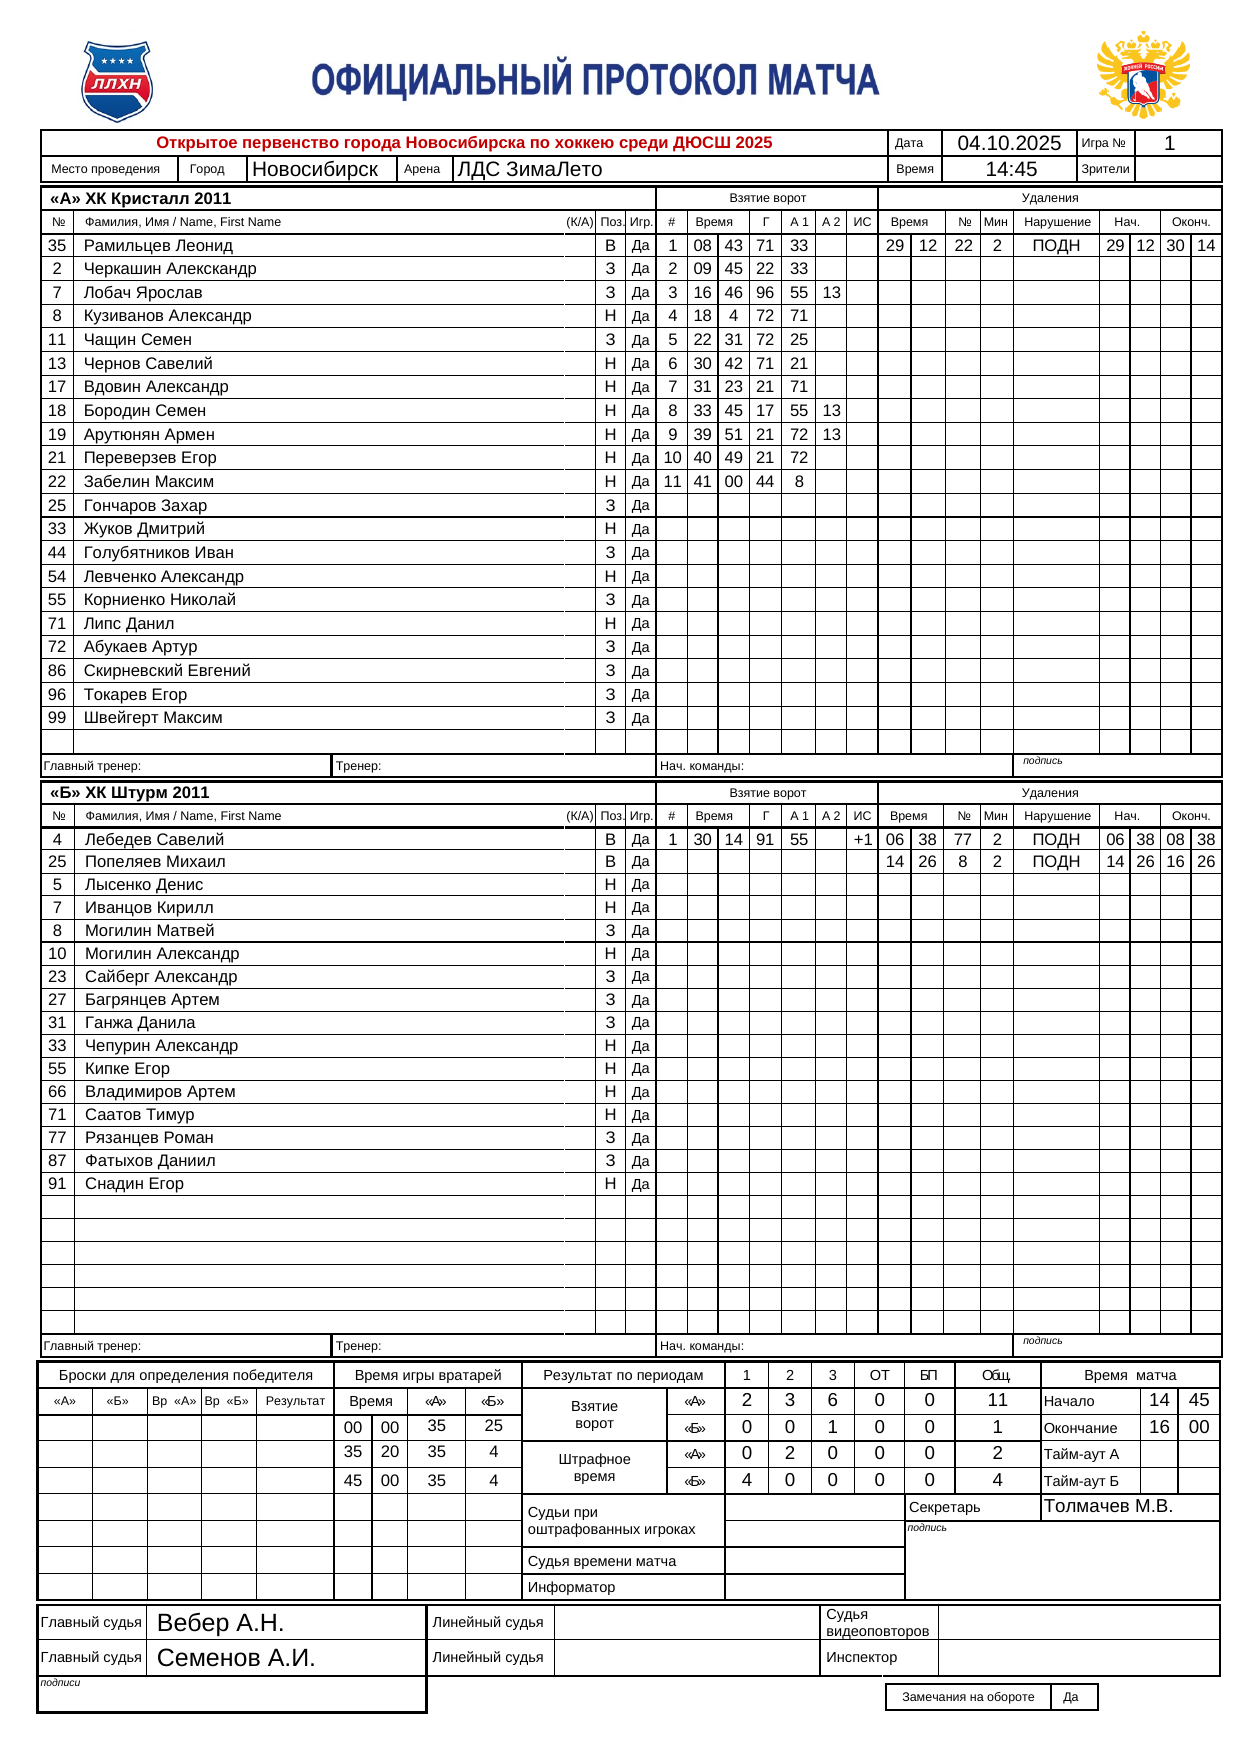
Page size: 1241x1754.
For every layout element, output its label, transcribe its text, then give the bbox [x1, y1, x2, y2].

table_cell [782, 943, 815, 964]
table_cell [981, 1242, 1013, 1264]
table_cell [373, 1494, 407, 1520]
table_cell [750, 659, 781, 682]
table_cell Да [626, 1150, 655, 1172]
table_cell 14 [719, 829, 749, 849]
table_cell 44 [750, 470, 781, 493]
table_cell [782, 1265, 815, 1287]
table_header Броски для определения победителя [39, 1363, 333, 1387]
table_cell «Б » [466, 1389, 521, 1413]
table_cell 0 [905, 1415, 954, 1440]
table_cell [1100, 352, 1129, 374]
table_cell [688, 1173, 717, 1195]
table_cell [1014, 423, 1099, 445]
table_cell Черкашин Алекскандр [74, 257, 564, 280]
table_cell [1161, 896, 1190, 918]
table_cell [1192, 1265, 1221, 1287]
table_cell [1161, 1104, 1190, 1126]
table_cell З [596, 494, 625, 516]
table_cell [1161, 1265, 1190, 1287]
table_cell [719, 1311, 749, 1333]
table_cell [719, 636, 749, 658]
table_cell [1100, 612, 1129, 634]
table_cell [565, 1081, 595, 1103]
table_cell [912, 423, 945, 445]
table_cell [1131, 1288, 1160, 1310]
table_cell [1192, 328, 1221, 351]
table_cell [912, 1311, 943, 1333]
table_cell [847, 235, 877, 256]
table_cell [847, 636, 877, 658]
table_cell [373, 1547, 407, 1573]
table_cell [816, 376, 846, 398]
table_cell Оконч. [1161, 805, 1221, 826]
table_cell [657, 1242, 687, 1264]
table_cell [657, 966, 687, 987]
table_cell 2 [956, 1442, 1040, 1467]
table_cell 38 [1131, 829, 1160, 849]
table_cell 72 [750, 328, 781, 351]
table_cell [688, 1127, 717, 1149]
table_cell [1100, 1081, 1129, 1103]
table_cell [847, 281, 877, 303]
table_cell [1131, 541, 1160, 564]
table_cell # [657, 211, 687, 233]
table_cell [946, 683, 980, 706]
table_cell Да [626, 1104, 655, 1126]
table_cell [981, 920, 1013, 941]
table_cell [657, 1127, 687, 1149]
table_cell Инспектор [821, 1640, 938, 1675]
table_cell 06 [1100, 829, 1129, 849]
picture [5, 28, 1197, 129]
table_cell [1131, 1150, 1160, 1172]
table_cell [750, 1104, 781, 1126]
table_cell [847, 257, 877, 280]
table_cell [879, 446, 910, 469]
table_cell [750, 730, 781, 753]
table_cell [946, 446, 980, 469]
table_cell 45 [719, 257, 749, 280]
table_cell Да [626, 588, 655, 611]
table_cell 0 [905, 1442, 954, 1467]
table_cell [1131, 874, 1160, 895]
table_cell [1014, 446, 1099, 469]
table_cell Н [596, 470, 625, 493]
table_cell [782, 896, 815, 918]
table_cell [981, 1265, 1013, 1287]
table_cell [1136, 157, 1221, 181]
table_cell Н [596, 423, 625, 445]
table_cell [1161, 446, 1190, 469]
table_cell З [596, 541, 625, 564]
table_cell [1192, 966, 1221, 987]
table_cell [879, 707, 910, 729]
table_cell [981, 1288, 1013, 1310]
table_cell Да [626, 896, 655, 918]
table_cell 00 [335, 1416, 371, 1440]
table_cell [75, 1219, 564, 1241]
table_cell [565, 352, 595, 374]
table_cell [1014, 328, 1099, 351]
table_cell [912, 257, 945, 280]
table_cell [719, 730, 749, 753]
table_cell Да [626, 352, 655, 374]
table_cell 25 [42, 494, 73, 516]
table_cell [688, 896, 717, 918]
table_cell [981, 328, 1013, 351]
table_cell [847, 659, 877, 682]
table_cell Да [626, 494, 655, 516]
table_cell [1014, 874, 1099, 895]
table_cell [912, 966, 943, 987]
table_cell ПОДН [1014, 850, 1099, 872]
table_cell 13 [816, 281, 846, 303]
table_cell [657, 612, 687, 634]
table_cell [981, 1219, 1013, 1241]
table_cell [1192, 1288, 1221, 1310]
table_header Время матча [1042, 1363, 1219, 1387]
table_cell [39, 1547, 92, 1573]
table_cell [816, 943, 846, 964]
table_cell 38 [1192, 829, 1221, 849]
table_cell [1131, 612, 1160, 634]
table_cell [1131, 305, 1160, 327]
table_cell [688, 1219, 717, 1241]
table_cell [1014, 1081, 1099, 1103]
table_header БП [905, 1363, 954, 1387]
table_cell [912, 281, 945, 303]
table_cell Чащин Семен [74, 328, 564, 351]
table_cell Да [626, 1173, 655, 1195]
table_cell [1131, 588, 1160, 611]
table_cell 4 [956, 1468, 1040, 1493]
table_cell [782, 1058, 815, 1079]
table_cell [1100, 1035, 1129, 1057]
table_cell Игр. [626, 211, 655, 233]
table_cell [688, 541, 717, 564]
table_cell [1100, 423, 1129, 445]
table_cell [847, 1127, 877, 1149]
table_cell [816, 1035, 846, 1057]
table_cell [719, 541, 749, 564]
table_cell [1161, 305, 1190, 327]
table_cell З [596, 966, 625, 987]
table_cell 23 [719, 376, 749, 398]
table_cell [912, 494, 945, 516]
table_cell [719, 989, 749, 1011]
table_cell Да [626, 257, 655, 280]
table_cell [466, 1574, 521, 1599]
table_cell 99 [42, 707, 73, 729]
table_cell 21 [750, 376, 781, 398]
table_cell Результат [257, 1389, 333, 1413]
table_cell [688, 707, 717, 729]
table_cell [944, 1173, 980, 1195]
table_cell [847, 328, 877, 351]
table_cell [1131, 376, 1160, 398]
table_cell [847, 730, 877, 753]
table_cell [782, 920, 815, 941]
table_cell [1100, 966, 1129, 987]
table_cell 25 [42, 850, 74, 872]
table_cell [847, 1219, 877, 1241]
table_cell [1192, 659, 1221, 682]
table_cell Чернов Савелий [74, 352, 564, 374]
table_cell [1161, 328, 1190, 351]
table_cell [981, 1311, 1013, 1333]
table_cell [466, 1521, 521, 1546]
table_cell [816, 896, 846, 918]
table_cell Оконч. [1161, 211, 1221, 233]
table_cell 71 [42, 612, 73, 634]
table_cell [42, 1196, 74, 1218]
table_cell Н [596, 565, 625, 587]
table_cell Арутюнян Армен [74, 423, 564, 445]
table_cell 14 [1141, 1389, 1177, 1413]
table_cell [782, 494, 815, 516]
table_cell [750, 612, 781, 634]
table_cell Взятие ворот [523, 1389, 666, 1440]
table_cell [816, 920, 846, 941]
table_cell [688, 989, 717, 1011]
table_cell [565, 281, 595, 303]
table_cell [688, 1081, 717, 1103]
table_cell Вебер А.Н. [147, 1606, 425, 1639]
table_cell [148, 1547, 201, 1573]
table_cell [782, 1012, 815, 1033]
table_cell [1131, 257, 1160, 280]
table_cell [1192, 470, 1221, 493]
table_cell [657, 518, 687, 540]
table_cell [816, 541, 846, 564]
table_cell [750, 1081, 781, 1103]
table_cell [596, 1311, 625, 1333]
table_cell [1192, 612, 1221, 634]
table_header Время игры вратарей [335, 1363, 521, 1387]
table_cell [912, 376, 945, 398]
table_cell [719, 1196, 749, 1218]
table_cell Вр «Б» [202, 1389, 256, 1413]
table_cell [782, 730, 815, 753]
table_cell Н [596, 376, 625, 398]
table_cell [719, 1012, 749, 1033]
table_cell Н [596, 1173, 625, 1195]
table_cell Судья видеоповторов [821, 1606, 938, 1639]
table_cell [75, 1242, 564, 1264]
table_header Игра № [1078, 131, 1134, 155]
table_cell [596, 1196, 625, 1218]
table_cell Бородин Семен [74, 399, 564, 422]
table_cell [1192, 376, 1221, 398]
table_cell [1192, 1081, 1221, 1103]
table_header Удаления [879, 783, 1221, 803]
table_cell Да [626, 1035, 655, 1057]
table_cell [847, 541, 877, 564]
table_cell [847, 1173, 877, 1195]
table_cell [847, 1265, 877, 1287]
table_cell 7 [42, 896, 74, 918]
table_cell [1100, 470, 1129, 493]
table_cell [719, 518, 749, 540]
table_cell [1131, 281, 1160, 303]
table_cell Тренер: [333, 755, 655, 776]
table_cell [944, 1219, 980, 1241]
table_cell [847, 874, 877, 895]
table_cell [750, 494, 781, 516]
table_cell [719, 1288, 749, 1310]
table_cell [75, 1311, 564, 1333]
table_cell Да [626, 235, 655, 256]
table_cell [879, 565, 910, 587]
table_cell [981, 612, 1013, 634]
table_cell Г [750, 211, 781, 233]
table_cell [1100, 1104, 1129, 1126]
table_cell [565, 565, 595, 587]
table_cell [1192, 494, 1221, 516]
table_cell 55 [42, 1058, 74, 1079]
table_cell [1141, 1468, 1177, 1493]
table_cell [816, 829, 846, 849]
table_cell [565, 1150, 595, 1172]
table_cell [1014, 518, 1099, 540]
table_cell [719, 707, 749, 729]
table_cell [912, 1058, 943, 1079]
table_cell [688, 943, 717, 964]
table_cell [750, 989, 781, 1011]
table_cell [565, 305, 595, 327]
table_cell [626, 1219, 655, 1241]
table_cell [565, 1219, 595, 1241]
table_cell [1161, 612, 1190, 634]
table_cell [1014, 281, 1099, 303]
table_cell Переверзев Егор [74, 446, 564, 469]
table_cell [1014, 636, 1099, 658]
table_cell «А» [668, 1442, 724, 1467]
table_cell [726, 1548, 904, 1573]
table_cell [981, 1012, 1013, 1033]
table_cell [847, 588, 877, 611]
table_cell [944, 1127, 980, 1149]
table_cell [816, 470, 846, 493]
table_cell 4 [719, 305, 749, 327]
table_cell [626, 1265, 655, 1287]
table_cell Да [626, 850, 655, 872]
table_cell 55 [782, 829, 815, 849]
table_cell [912, 305, 945, 327]
table_cell [596, 1265, 625, 1287]
table_cell [1014, 1058, 1099, 1079]
table_cell [816, 1012, 846, 1033]
table_cell [719, 920, 749, 941]
table_cell [847, 989, 877, 1011]
table_cell [719, 1081, 749, 1103]
table_cell [939, 1606, 1219, 1639]
table_cell [1161, 920, 1190, 941]
table_cell [1131, 896, 1160, 918]
table_cell [912, 1242, 943, 1264]
table_cell «А» [408, 1389, 465, 1413]
table_cell [944, 896, 980, 918]
table_cell [1100, 446, 1129, 469]
table_cell [39, 1521, 92, 1546]
table_cell [657, 1265, 687, 1287]
table_cell Зрители [1078, 157, 1134, 181]
table_cell [946, 659, 980, 682]
table_cell «Б» [93, 1389, 147, 1413]
table_cell [912, 470, 945, 493]
table_cell Да [626, 1012, 655, 1033]
table_cell [912, 874, 943, 895]
table_cell [719, 683, 749, 706]
table_cell «А» [39, 1389, 92, 1413]
table_cell [565, 470, 595, 493]
table_cell [981, 1058, 1013, 1079]
table_cell 06 [879, 829, 910, 849]
table_cell [944, 943, 980, 964]
table_cell З [596, 588, 625, 611]
table_cell [335, 1547, 371, 1573]
table_cell [879, 1288, 910, 1310]
table_cell 41 [688, 470, 717, 493]
table_cell 66 [42, 1081, 74, 1103]
table_cell [944, 1196, 980, 1218]
table_cell [816, 235, 846, 256]
table_cell [657, 636, 687, 658]
table_cell [565, 874, 595, 895]
table_cell [565, 920, 595, 941]
table_cell [148, 1441, 201, 1467]
table_cell [657, 989, 687, 1011]
table_cell [1100, 943, 1129, 964]
table_cell [1161, 683, 1190, 706]
table_header 2 [769, 1363, 811, 1387]
table_cell [879, 257, 910, 280]
table_cell [1161, 636, 1190, 658]
table_cell 33 [42, 518, 73, 540]
table_cell Тренер: [333, 1335, 655, 1356]
table_cell [847, 305, 877, 327]
table_cell [981, 281, 1013, 303]
table_cell 45 [719, 399, 749, 422]
table_cell [847, 612, 877, 634]
table_cell [719, 1058, 749, 1079]
table_cell [912, 1173, 943, 1195]
table_cell 23 [42, 966, 74, 987]
table_cell [565, 1012, 595, 1033]
table_cell 18 [688, 305, 717, 327]
table_cell [1161, 423, 1190, 445]
table_cell № [946, 211, 980, 233]
table_cell [1014, 305, 1099, 327]
table_cell 0 [726, 1415, 768, 1440]
table_cell 0 [855, 1389, 904, 1413]
table_cell Мин [981, 805, 1013, 826]
table_cell [879, 1242, 910, 1264]
table_cell Да [626, 612, 655, 634]
table_cell [1014, 541, 1099, 564]
table_cell [946, 376, 980, 398]
table_cell [1192, 1058, 1221, 1079]
table_cell [1014, 565, 1099, 587]
table_cell [657, 943, 687, 964]
table_cell З [596, 257, 625, 280]
table_cell Н [596, 943, 625, 964]
table_cell 40 [688, 446, 717, 469]
table_cell [257, 1441, 333, 1467]
table_cell [879, 1196, 910, 1218]
table_cell [1131, 446, 1160, 469]
table_cell [565, 494, 595, 516]
table_cell [879, 1127, 910, 1149]
table_cell [782, 1219, 815, 1241]
table_cell Могилин Матвей [75, 920, 564, 941]
table_cell [1192, 1035, 1221, 1057]
table_cell Время [688, 211, 749, 233]
table_cell [1161, 399, 1190, 422]
table_cell ИС [847, 211, 877, 233]
table_cell [1131, 352, 1160, 374]
table_cell [1192, 1012, 1221, 1033]
table_cell [1192, 1311, 1221, 1333]
table_cell [688, 874, 717, 895]
table_cell [816, 730, 846, 753]
table_cell ИС [847, 805, 877, 826]
table_cell [688, 1058, 717, 1079]
table_cell 45 [335, 1468, 371, 1493]
table_cell [912, 518, 945, 540]
table_cell [657, 1058, 687, 1079]
table_cell [257, 1416, 333, 1440]
table_cell [912, 1288, 943, 1310]
table_cell [719, 1127, 749, 1149]
table_cell [1161, 281, 1190, 303]
table_cell [1100, 588, 1129, 611]
table_cell [946, 257, 980, 280]
table_cell Н [596, 1035, 625, 1057]
table_cell 11 [42, 328, 73, 351]
table_cell [912, 328, 945, 351]
table_cell 7 [657, 376, 687, 398]
table_cell [596, 730, 625, 753]
table_cell [879, 541, 910, 564]
table_cell [565, 518, 595, 540]
table_cell [565, 1058, 595, 1079]
table_cell [1100, 518, 1129, 540]
table_cell Да [626, 305, 655, 327]
table_cell [1161, 707, 1190, 729]
table_cell [981, 446, 1013, 469]
table_cell [1131, 328, 1160, 351]
table_cell 00 [373, 1468, 407, 1493]
table_cell Информатор [523, 1575, 724, 1599]
table_cell [565, 541, 595, 564]
table_cell 30 [688, 829, 717, 849]
table_cell [39, 1574, 92, 1599]
table_cell Главный тренер: [42, 1335, 330, 1356]
table_cell [847, 683, 877, 706]
table_cell 14:45 [943, 157, 1076, 181]
table_cell Время [335, 1389, 407, 1413]
table_cell 96 [750, 281, 781, 303]
table_cell [847, 1035, 877, 1057]
table_cell [981, 1150, 1013, 1172]
table_cell 00 [1179, 1415, 1219, 1440]
table_cell [148, 1521, 201, 1546]
table_cell 72 [750, 305, 781, 327]
table_cell 49 [719, 446, 749, 469]
table_cell [726, 1575, 904, 1599]
table_cell Н [596, 446, 625, 469]
table_cell [657, 1081, 687, 1103]
table_cell [1179, 1441, 1219, 1467]
table_cell 30 [1161, 235, 1190, 256]
table_cell [1131, 920, 1160, 941]
table_cell Главный судья [39, 1640, 146, 1675]
table_cell 11 [956, 1389, 1040, 1413]
table_cell 9 [657, 423, 687, 445]
table_cell Да [626, 1127, 655, 1149]
table_cell Н [596, 1058, 625, 1079]
table_cell [688, 1288, 717, 1310]
table_cell 12 [1131, 235, 1160, 256]
table_cell [657, 896, 687, 918]
table_cell [750, 850, 781, 872]
table_cell [1014, 257, 1099, 280]
table_cell [565, 850, 595, 872]
table_cell Главный судья [39, 1606, 146, 1639]
table_cell [1100, 874, 1129, 895]
table_cell [879, 659, 910, 682]
table_cell [1192, 423, 1221, 445]
table_cell [719, 494, 749, 516]
table_cell [981, 707, 1013, 729]
table_cell [847, 1150, 877, 1172]
table_cell [1131, 1058, 1160, 1079]
table_cell 16 [1161, 850, 1190, 872]
table_cell [782, 541, 815, 564]
table_cell [257, 1547, 333, 1573]
table_cell 55 [42, 588, 73, 611]
table_cell [408, 1547, 465, 1573]
table_cell Линейный судья [428, 1606, 554, 1639]
table_cell [912, 636, 945, 658]
table_cell Да [626, 920, 655, 941]
table_cell [688, 1035, 717, 1057]
table_cell Фатыхов Даниил [75, 1150, 564, 1172]
table_cell [944, 874, 980, 895]
table_header Дата [889, 131, 941, 155]
table_cell [981, 896, 1013, 918]
table_cell [981, 966, 1013, 987]
table_cell Н [596, 896, 625, 918]
table_cell [782, 1104, 815, 1126]
table_cell [202, 1547, 256, 1573]
table_cell 35 [42, 235, 73, 256]
table_cell 7 [42, 281, 73, 303]
table_cell [626, 730, 655, 753]
table_cell [879, 1104, 910, 1126]
table_cell 2 [981, 235, 1013, 256]
table_cell 14 [879, 850, 910, 872]
table_cell Да [626, 328, 655, 351]
table_cell 54 [42, 565, 73, 587]
table_cell [981, 1127, 1013, 1149]
table_cell [1100, 1012, 1129, 1033]
table_cell [912, 1081, 943, 1103]
table_cell [816, 989, 846, 1011]
table_cell [847, 943, 877, 964]
table_cell Чепурин Александр [75, 1035, 564, 1057]
table_cell [1192, 943, 1221, 964]
table_cell [782, 683, 815, 706]
table_cell [946, 470, 980, 493]
table_cell [42, 1288, 74, 1310]
table_cell 13 [42, 352, 73, 374]
table_cell 17 [42, 376, 73, 398]
table_cell [1131, 989, 1160, 1011]
table_cell [879, 328, 910, 351]
table_cell З [596, 683, 625, 706]
table_cell [1014, 399, 1099, 422]
table_cell [782, 612, 815, 634]
table_cell [688, 1150, 717, 1172]
table_cell Начало [1042, 1389, 1140, 1413]
table_cell 1 [812, 1415, 854, 1440]
table_cell 0 [726, 1442, 768, 1467]
table_cell 14 [1100, 850, 1129, 872]
table_cell Лобач Ярослав [74, 281, 564, 303]
table_cell [847, 470, 877, 493]
table_cell [565, 399, 595, 422]
table_cell [565, 612, 595, 634]
table_cell [1161, 1242, 1190, 1264]
table_cell [879, 943, 910, 964]
table_cell [944, 989, 980, 1011]
table_cell [1014, 707, 1099, 729]
table_cell [657, 1196, 687, 1218]
table_header 04.10.2025 [943, 131, 1076, 155]
table_cell 29 [1100, 235, 1129, 256]
table_cell [946, 541, 980, 564]
table_cell [782, 1288, 815, 1310]
table_cell [912, 612, 945, 634]
table_cell [816, 1173, 846, 1195]
table_cell [719, 1035, 749, 1057]
table_cell Время [879, 805, 943, 826]
table_cell [879, 1012, 910, 1033]
table_cell # [657, 805, 687, 826]
table_cell [688, 518, 717, 540]
table_cell [1100, 1311, 1129, 1333]
table_cell [1100, 494, 1129, 516]
table_cell [1131, 1104, 1160, 1126]
table_cell Да [626, 636, 655, 658]
table_cell [1192, 636, 1221, 658]
table_cell [75, 1265, 564, 1287]
table_cell [1131, 636, 1160, 658]
table_cell [408, 1574, 465, 1599]
table_cell [726, 1495, 904, 1520]
table_cell [750, 943, 781, 964]
table_cell [946, 399, 980, 422]
table_cell [782, 588, 815, 611]
table_cell 33 [42, 1035, 74, 1057]
table_cell [1100, 281, 1129, 303]
table_cell [944, 1035, 980, 1057]
table_cell [912, 1127, 943, 1149]
table_cell [1161, 1081, 1190, 1103]
table_cell [657, 850, 687, 872]
table_cell подпись [906, 1522, 1219, 1599]
table_cell [1161, 588, 1190, 611]
table_cell Попеляев Михаил [75, 850, 564, 872]
table_cell [148, 1494, 201, 1520]
table_cell З [596, 707, 625, 729]
table_cell [1100, 541, 1129, 564]
table_cell [750, 518, 781, 540]
table_cell подписи [39, 1677, 425, 1711]
table_cell [944, 1242, 980, 1264]
table_cell [719, 1104, 749, 1126]
table_cell [1161, 659, 1190, 682]
table_cell [1192, 683, 1221, 706]
table_cell З [596, 1012, 625, 1033]
table_cell Рязанцев Роман [75, 1127, 564, 1149]
table_cell [883, 1677, 1220, 1681]
table_cell [912, 1150, 943, 1172]
table_cell [782, 636, 815, 658]
table_cell подпись [1014, 755, 1221, 776]
table_cell Н [596, 1081, 625, 1103]
table_cell Иванцов Кирилл [75, 896, 564, 918]
table_cell [596, 1288, 625, 1310]
table_cell [946, 588, 980, 611]
table_cell [565, 257, 595, 280]
table_cell [1014, 494, 1099, 516]
table_cell З [596, 281, 625, 303]
table_cell 0 [812, 1442, 854, 1467]
table_cell 72 [42, 636, 73, 658]
table_cell [1192, 920, 1221, 941]
table_cell [750, 1265, 781, 1287]
table_cell 87 [42, 1150, 74, 1172]
table_cell [1192, 989, 1221, 1011]
table_cell [1014, 1265, 1099, 1287]
table_cell Да [626, 376, 655, 398]
table_cell З [596, 636, 625, 658]
table_cell Время [889, 157, 941, 181]
table_cell Нарушение [1014, 211, 1099, 233]
table_cell Фамилия, Имя / Name, First Name [75, 805, 565, 826]
table_cell Да [626, 683, 655, 706]
table_cell 35 [408, 1468, 465, 1493]
table_cell 8 [944, 850, 980, 872]
table_cell 22 [750, 257, 781, 280]
table_cell [847, 1242, 877, 1264]
table_cell 0 [855, 1468, 904, 1493]
table_cell З [596, 1150, 625, 1172]
table_cell [565, 730, 595, 753]
table_cell [373, 1574, 407, 1599]
table_cell [1100, 1127, 1129, 1149]
table_cell 46 [719, 281, 749, 303]
table_header «Б» ХК Штурм 2011 [42, 783, 655, 803]
table_cell 14 [1192, 235, 1221, 256]
table_cell [847, 518, 877, 540]
table_cell [657, 707, 687, 729]
table_cell [1192, 446, 1221, 469]
table_cell [816, 1288, 846, 1310]
table_cell 91 [42, 1173, 74, 1195]
table_cell [1179, 1468, 1219, 1493]
table_cell [1192, 565, 1221, 587]
table_cell 31 [719, 328, 749, 351]
table_cell 2 [769, 1442, 811, 1467]
table_cell [847, 1311, 877, 1333]
table_cell 25 [466, 1416, 521, 1440]
table_cell [719, 1242, 749, 1264]
table_cell 20 [373, 1441, 407, 1467]
table_cell [1100, 565, 1129, 587]
table_cell Поз. [596, 211, 625, 233]
table_cell [1161, 1035, 1190, 1057]
table_cell 35 [335, 1441, 371, 1467]
table_cell [565, 1288, 595, 1310]
table_cell [879, 423, 910, 445]
table_cell 21 [750, 423, 781, 445]
table_cell [565, 636, 595, 658]
table_cell Вр «А» [148, 1389, 201, 1413]
table_cell Окончание [1042, 1415, 1140, 1440]
table_cell [688, 1265, 717, 1287]
table_cell Судьи при оштрафованных игроках [523, 1495, 724, 1546]
table_cell Секретарь [906, 1495, 1040, 1520]
table_cell [750, 896, 781, 918]
table_cell [202, 1468, 256, 1493]
table_cell [1161, 1173, 1190, 1195]
table_cell [1100, 989, 1129, 1011]
table_cell [750, 636, 781, 658]
table_cell [879, 1081, 910, 1103]
table_cell [847, 1104, 877, 1126]
table_cell 33 [782, 257, 815, 280]
table_cell [335, 1574, 371, 1599]
table_cell [782, 989, 815, 1011]
table_header Общ. [956, 1363, 1040, 1387]
table_cell [626, 1288, 655, 1310]
table_cell [782, 1127, 815, 1149]
table_cell [750, 1219, 781, 1241]
table_cell [750, 1242, 781, 1264]
table_cell [466, 1547, 521, 1573]
table_cell [946, 730, 980, 753]
table_cell [879, 1173, 910, 1195]
table_cell [1131, 1012, 1160, 1033]
table_cell [657, 565, 687, 587]
table_cell 29 [879, 235, 910, 256]
table_cell [944, 920, 980, 941]
table_cell [946, 636, 980, 658]
table_cell Город [179, 157, 246, 181]
table_cell [565, 943, 595, 964]
table_cell 51 [719, 423, 749, 445]
table_cell 26 [1131, 850, 1160, 872]
table_cell [1192, 1104, 1221, 1126]
table_cell [93, 1574, 147, 1599]
table_cell Новосибирск [248, 157, 396, 181]
table_cell [816, 1127, 846, 1149]
table_cell [202, 1416, 256, 1440]
table_cell [1161, 352, 1190, 374]
table_cell Н [596, 518, 625, 540]
table_cell [946, 281, 980, 303]
table_cell [657, 1219, 687, 1241]
table_cell [879, 1035, 910, 1057]
table_cell 27 [42, 989, 74, 1011]
table_cell 12 [912, 235, 945, 256]
table_cell [816, 1058, 846, 1079]
table_cell [596, 1219, 625, 1241]
table_cell [1014, 1288, 1099, 1310]
table_cell [1014, 989, 1099, 1011]
table_cell [1014, 659, 1099, 682]
table_cell [981, 423, 1013, 445]
table_cell [565, 683, 595, 706]
table_cell 44 [42, 541, 73, 564]
table_cell 4 [657, 305, 687, 327]
table_cell Тайм-аут А [1042, 1441, 1140, 1467]
table_cell [202, 1574, 256, 1599]
table_cell В [596, 850, 625, 872]
table_cell [1100, 730, 1129, 753]
table_cell 09 [688, 257, 717, 280]
table_cell Да [626, 829, 655, 849]
table_cell 2 [981, 829, 1013, 849]
table_cell [1161, 989, 1190, 1011]
table_cell [1131, 659, 1160, 682]
table_cell «А» [668, 1389, 724, 1413]
table_cell 71 [42, 1104, 74, 1126]
table_cell [782, 850, 815, 872]
table_cell 22 [688, 328, 717, 351]
table_cell [565, 829, 595, 849]
table_cell [1014, 470, 1099, 493]
table_cell [1192, 1173, 1221, 1195]
table_cell [148, 1574, 201, 1599]
table_cell [912, 446, 945, 469]
table_cell Игр. [626, 805, 655, 826]
table_cell [816, 850, 846, 872]
table_cell [1100, 920, 1129, 941]
table_cell [1014, 966, 1099, 987]
table_cell [879, 588, 910, 611]
table_cell [719, 612, 749, 634]
table_cell Ганжа Данила [75, 1012, 564, 1033]
table_cell [1131, 730, 1160, 753]
table_header «А» ХК Кристалл 2011 [42, 188, 655, 209]
table_cell [879, 896, 910, 918]
table_cell 13 [816, 399, 846, 422]
table_cell [879, 874, 910, 895]
table_cell [428, 1677, 882, 1711]
table_cell [1014, 1219, 1099, 1241]
table_cell 71 [750, 352, 781, 374]
table_cell [565, 423, 595, 445]
table_cell [816, 257, 846, 280]
table_cell 71 [782, 305, 815, 327]
table_cell 0 [812, 1468, 854, 1493]
table_cell [1161, 1012, 1190, 1033]
table_cell Да [626, 423, 655, 445]
table_cell [42, 1311, 74, 1333]
table_cell Могилин Александр [75, 943, 564, 964]
table_cell [657, 1012, 687, 1033]
table_cell Да [626, 989, 655, 1011]
table_cell [39, 1494, 92, 1520]
table_cell Саатов Тимур [75, 1104, 564, 1126]
table_cell Н [596, 874, 625, 895]
table_cell З [596, 659, 625, 682]
table_cell Судья времени матча [523, 1548, 724, 1573]
table_cell [782, 1081, 815, 1103]
table_cell [816, 966, 846, 987]
table_cell Жуков Дмитрий [74, 518, 564, 540]
table_cell Семенов А.И. [147, 1640, 425, 1675]
table_cell [847, 494, 877, 516]
table_cell [1131, 1173, 1160, 1195]
table_cell [1014, 588, 1099, 611]
table_cell 21 [42, 446, 73, 469]
table_cell [1014, 896, 1099, 918]
table_cell [1131, 1219, 1160, 1241]
table_cell [1161, 966, 1190, 987]
table_cell 26 [912, 850, 943, 872]
table_cell [816, 1196, 846, 1218]
table_cell 4 [42, 829, 74, 849]
table_cell Арена [398, 157, 452, 181]
table_cell [816, 565, 846, 587]
table_cell [981, 305, 1013, 327]
table_cell Владимиров Артем [75, 1081, 564, 1103]
table_cell Фамилия, Имя / Name, First Name [74, 211, 565, 233]
table_cell [657, 1150, 687, 1172]
table_cell [944, 1265, 980, 1287]
table_cell [1161, 1219, 1190, 1241]
table_cell 72 [782, 446, 815, 469]
table_cell [1161, 376, 1190, 398]
table_cell [750, 1035, 781, 1057]
table_cell 00 [719, 470, 749, 493]
table_cell [879, 518, 910, 540]
table_cell [257, 1521, 333, 1546]
table_header Удаления [879, 188, 1221, 209]
table_cell [148, 1468, 201, 1493]
table_cell «Б» [668, 1468, 724, 1493]
table_cell [847, 446, 877, 469]
table_cell [816, 636, 846, 658]
table_cell Липс Данил [74, 612, 564, 634]
table_cell [981, 518, 1013, 540]
table_cell [657, 588, 687, 611]
table_cell [75, 1288, 564, 1310]
table_cell [565, 446, 595, 469]
table_cell [1014, 1127, 1099, 1149]
table_cell [879, 470, 910, 493]
table_cell Абукаев Артур [74, 636, 564, 658]
table_cell 26 [1192, 850, 1221, 872]
table_cell ПОДН [1014, 235, 1099, 256]
table_cell [912, 1012, 943, 1033]
table_cell [1014, 920, 1099, 941]
table_cell [1100, 376, 1129, 398]
table_cell [782, 707, 815, 729]
table_cell [719, 1265, 749, 1287]
table_cell [750, 874, 781, 895]
table_header Результат по периодам [523, 1363, 724, 1387]
table_cell 8 [42, 305, 73, 327]
table_cell [816, 1104, 846, 1126]
table_cell 19 [42, 423, 73, 445]
table_cell 6 [657, 352, 687, 374]
table_cell [1131, 1081, 1160, 1103]
table_cell [816, 1219, 846, 1241]
table_cell Н [596, 1104, 625, 1126]
table_cell [719, 1173, 749, 1195]
table_cell (К/А) [565, 211, 595, 233]
table_cell [202, 1441, 256, 1467]
table_cell Да [626, 659, 655, 682]
table_cell Левченко Александр [74, 565, 564, 587]
table_cell Кипке Егор [75, 1058, 564, 1079]
table_cell [1192, 399, 1221, 422]
table_cell [93, 1521, 147, 1546]
table_cell [847, 850, 877, 872]
table_cell [816, 612, 846, 634]
table_cell [816, 588, 846, 611]
table_cell [944, 1104, 980, 1126]
table_cell [1131, 423, 1160, 445]
table_cell ПОДН [1014, 829, 1099, 849]
table_cell № [42, 805, 74, 826]
table_header 3 [812, 1363, 854, 1387]
table_cell [879, 1150, 910, 1172]
table_cell 35 [408, 1416, 465, 1440]
table_cell [42, 1219, 74, 1241]
table_cell [1100, 896, 1129, 918]
table_cell [816, 1081, 846, 1103]
table_cell [879, 612, 910, 634]
table_cell [75, 1196, 564, 1218]
table_cell [688, 588, 717, 611]
table_cell [1161, 1288, 1190, 1310]
table_cell [1131, 966, 1160, 987]
table_cell [657, 1288, 687, 1310]
table_cell [946, 305, 980, 327]
table_cell [912, 1265, 943, 1287]
table_cell 30 [688, 352, 717, 374]
table_cell [565, 896, 595, 918]
table_cell [981, 352, 1013, 374]
table_cell [1131, 494, 1160, 516]
table_cell [688, 1196, 717, 1218]
table_cell [816, 352, 846, 374]
table_cell [726, 1521, 904, 1546]
table_cell [981, 541, 1013, 564]
table_cell [981, 1035, 1013, 1057]
table_cell [1192, 1219, 1221, 1241]
table_cell [981, 257, 1013, 280]
table_cell [912, 1196, 943, 1218]
table_cell 08 [1161, 829, 1190, 849]
table_cell [816, 874, 846, 895]
table_cell [782, 1311, 815, 1333]
table_cell [847, 352, 877, 374]
table_cell 08 [688, 235, 717, 256]
table_cell Снадин Егор [75, 1173, 564, 1195]
table_cell +1 [847, 829, 877, 849]
table_cell Рамильцев Леонид [74, 235, 564, 256]
table_cell [782, 1173, 815, 1195]
table_cell Да [626, 966, 655, 987]
table_cell Швейгерт Максим [74, 707, 564, 729]
table_cell [719, 874, 749, 895]
table_cell [1192, 305, 1221, 327]
table_cell [257, 1494, 333, 1520]
table_cell [565, 1265, 595, 1287]
table_cell [93, 1547, 147, 1573]
table_cell [1192, 1242, 1221, 1264]
table_cell Н [596, 612, 625, 634]
table_cell [1141, 1441, 1177, 1467]
table_cell [1131, 518, 1160, 540]
table_cell [912, 920, 943, 941]
table_cell [148, 1416, 201, 1440]
table_cell Г [750, 805, 781, 826]
table_cell [1131, 399, 1160, 422]
table_cell 8 [657, 399, 687, 422]
table_cell [688, 565, 717, 587]
table_cell [1161, 518, 1190, 540]
table_cell 35 [408, 1441, 465, 1467]
table_cell [565, 1035, 595, 1057]
table_cell [1161, 874, 1190, 895]
table_cell 17 [750, 399, 781, 422]
table_cell [1131, 1196, 1160, 1218]
table_cell [981, 565, 1013, 587]
table_cell 77 [42, 1127, 74, 1149]
table_cell [1131, 707, 1160, 729]
table_cell [555, 1640, 819, 1675]
table_cell Нач. команды: [657, 1335, 1012, 1356]
table_header ОТ [855, 1363, 904, 1387]
table_cell З [596, 920, 625, 941]
table_cell [981, 494, 1013, 516]
table_cell [879, 281, 910, 303]
table_cell 45 [1179, 1389, 1219, 1413]
table_cell 0 [769, 1468, 811, 1493]
table_cell [565, 588, 595, 611]
table_cell 0 [905, 1389, 954, 1413]
table_cell [750, 588, 781, 611]
table_cell [750, 1058, 781, 1079]
table_cell Лебедев Савелий [75, 829, 564, 849]
table_cell [1100, 683, 1129, 706]
table_cell Багрянцев Артем [75, 989, 564, 1011]
table_cell [1161, 1150, 1190, 1172]
table_cell 71 [750, 235, 781, 256]
table_cell [816, 1311, 846, 1333]
table_cell [1192, 541, 1221, 564]
table_cell [981, 399, 1013, 422]
table_cell [912, 399, 945, 422]
table_cell [782, 1242, 815, 1264]
table_cell [1161, 470, 1190, 493]
table_cell [981, 1104, 1013, 1126]
table_cell 77 [944, 829, 980, 849]
table_cell [1161, 541, 1190, 564]
table_cell [565, 659, 595, 682]
table_cell Токарев Егор [74, 683, 564, 706]
table_cell [946, 352, 980, 374]
table_cell [750, 1196, 781, 1218]
table_cell [847, 1288, 877, 1310]
table_cell [879, 966, 910, 987]
table_cell [688, 683, 717, 706]
table_cell № [42, 211, 73, 233]
table_cell [879, 730, 910, 753]
table_cell [657, 1173, 687, 1195]
table_cell [688, 1242, 717, 1264]
table_cell 1 [657, 235, 687, 256]
table_cell [1161, 1058, 1190, 1079]
table_cell З [596, 328, 625, 351]
table_cell [1014, 1150, 1099, 1172]
table_cell [688, 659, 717, 682]
table_cell 16 [688, 281, 717, 303]
table_cell [1192, 730, 1221, 753]
table_cell [657, 659, 687, 682]
table_cell [719, 850, 749, 872]
table_cell 6 [812, 1389, 854, 1413]
table_cell 38 [912, 829, 943, 849]
table_cell [981, 636, 1013, 658]
table_cell [946, 565, 980, 587]
table_cell [816, 1150, 846, 1172]
table_header Замечания на обороте [887, 1685, 1050, 1709]
table_cell 1 [657, 829, 687, 849]
table_cell [981, 1196, 1013, 1218]
table_cell 21 [782, 352, 815, 374]
table_cell Да [626, 281, 655, 303]
table_cell [688, 730, 717, 753]
table_cell [879, 352, 910, 374]
table_header Да [1052, 1685, 1097, 1709]
table_cell [816, 446, 846, 469]
table_cell Н [596, 399, 625, 422]
table_cell [408, 1521, 465, 1546]
table_cell [816, 494, 846, 516]
table_cell [879, 399, 910, 422]
table_cell 55 [782, 281, 815, 303]
table_cell [1161, 494, 1190, 516]
table_cell Поз. [596, 805, 625, 826]
table_cell [1014, 683, 1099, 706]
table_cell [335, 1521, 371, 1546]
table_cell [879, 920, 910, 941]
table_cell [565, 1311, 595, 1333]
table_header 1 [1136, 131, 1221, 155]
table_cell [944, 1081, 980, 1103]
table_cell [847, 1196, 877, 1218]
table_cell [1099, 1682, 1220, 1711]
table_cell [93, 1468, 147, 1493]
table_cell [1161, 1311, 1190, 1333]
table_cell [335, 1494, 371, 1520]
table_cell [373, 1521, 407, 1546]
table_cell 22 [42, 470, 73, 493]
table_cell [1161, 565, 1190, 587]
table_cell [782, 659, 815, 682]
table_cell [816, 518, 846, 540]
table_cell А 1 [782, 805, 815, 826]
table_cell [719, 896, 749, 918]
table_cell [42, 730, 73, 753]
table_cell [626, 1311, 655, 1333]
table_cell [981, 659, 1013, 682]
table_cell [782, 518, 815, 540]
table_cell [1100, 305, 1129, 327]
table_cell [688, 1311, 717, 1333]
table_cell [257, 1574, 333, 1599]
table_cell Корниенко Николай [74, 588, 564, 611]
table_cell [847, 896, 877, 918]
table_cell 8 [782, 470, 815, 493]
table_cell 25 [782, 328, 815, 351]
table_cell 0 [855, 1442, 904, 1467]
table_cell [1014, 1242, 1099, 1264]
table_cell [257, 1468, 333, 1493]
table_cell Да [626, 541, 655, 564]
table_cell [750, 541, 781, 564]
table_cell [981, 1081, 1013, 1103]
table_cell [750, 966, 781, 987]
table_cell [847, 920, 877, 941]
table_cell [981, 874, 1013, 895]
table_cell [879, 1058, 910, 1079]
table_cell [555, 1606, 819, 1639]
table_cell [565, 328, 595, 351]
table_cell [1192, 707, 1221, 729]
table_cell [1100, 659, 1129, 682]
table_cell А 1 [782, 211, 815, 233]
table_cell [657, 541, 687, 564]
table_cell [1192, 874, 1221, 895]
table_cell А 2 [816, 805, 846, 826]
table_cell 10 [42, 943, 74, 964]
table_cell [688, 494, 717, 516]
table_cell [981, 588, 1013, 611]
table_cell 2 [657, 257, 687, 280]
table_cell [202, 1521, 256, 1546]
table_cell [946, 518, 980, 540]
table_cell [1014, 376, 1099, 398]
table_cell [719, 1150, 749, 1172]
table_cell [912, 1104, 943, 1126]
table_cell [1014, 1035, 1099, 1057]
table_cell [1131, 1127, 1160, 1149]
table_cell 18 [42, 399, 73, 422]
table_cell 2 [42, 257, 73, 280]
table_cell Забелин Максим [74, 470, 564, 493]
table_cell [1131, 683, 1160, 706]
table_cell Да [626, 943, 655, 964]
table_cell [626, 1196, 655, 1218]
table_cell [657, 494, 687, 516]
table_cell 86 [42, 659, 73, 682]
table_cell 96 [42, 683, 73, 706]
table_cell [719, 659, 749, 682]
table_cell [1100, 1288, 1129, 1310]
table_cell [688, 850, 717, 872]
table_cell [750, 1150, 781, 1172]
table_cell [847, 376, 877, 398]
table_cell 5 [42, 874, 74, 895]
table_cell [981, 683, 1013, 706]
table_cell [912, 989, 943, 1011]
table_cell [565, 376, 595, 398]
table_cell Мин [981, 211, 1013, 233]
table_cell [816, 707, 846, 729]
table_cell Время [688, 805, 749, 826]
table_cell [750, 707, 781, 729]
table_cell 55 [782, 399, 815, 422]
table_cell [879, 989, 910, 1011]
table_cell Тайм-аут Б [1042, 1468, 1140, 1493]
table_cell 1 [956, 1415, 1040, 1440]
table_cell [912, 707, 945, 729]
table_cell 0 [855, 1415, 904, 1440]
table_cell 33 [782, 235, 815, 256]
table_cell 0 [905, 1468, 954, 1493]
table_cell [981, 470, 1013, 493]
table_cell [1192, 518, 1221, 540]
table_cell [912, 683, 945, 706]
table_cell [565, 1127, 595, 1149]
table_cell [1131, 1311, 1160, 1333]
table_cell [782, 874, 815, 895]
table_cell 4 [466, 1468, 521, 1493]
table_cell 2 [726, 1389, 768, 1413]
table_cell Да [626, 518, 655, 540]
table_cell [657, 920, 687, 941]
table_cell [719, 588, 749, 611]
table_cell 43 [719, 235, 749, 256]
table_cell 3 [657, 281, 687, 303]
table_cell [879, 683, 910, 706]
table_cell [816, 683, 846, 706]
table_cell [816, 1265, 846, 1287]
table_cell [750, 683, 781, 706]
table_cell [944, 1288, 980, 1310]
table_cell [39, 1441, 92, 1467]
table_cell Место проведения [42, 157, 177, 181]
table_cell Да [626, 446, 655, 469]
table_cell [1192, 896, 1221, 918]
table_cell [1161, 730, 1190, 753]
table_cell 13 [816, 423, 846, 445]
table_cell [1100, 1058, 1129, 1079]
table_header Открытое первенство города Новосибирска по хоккею среди ДЮСШ 2025 [42, 131, 887, 155]
table_cell [657, 1035, 687, 1057]
table_cell [1100, 1219, 1129, 1241]
table_cell 33 [688, 399, 717, 422]
table_cell [657, 1311, 687, 1333]
table_cell [847, 1012, 877, 1033]
table_cell [1131, 470, 1160, 493]
table_cell Сайберг Александр [75, 966, 564, 987]
table_cell З [596, 989, 625, 1011]
table_cell [1192, 1150, 1221, 1172]
table_cell [944, 1150, 980, 1172]
table_cell 2 [981, 850, 1013, 872]
table_cell [1100, 399, 1129, 422]
table_cell [688, 612, 717, 634]
table_cell 0 [769, 1415, 811, 1440]
table_cell [847, 565, 877, 587]
table_cell [39, 1416, 92, 1440]
table_cell 10 [657, 446, 687, 469]
table_cell [657, 1104, 687, 1126]
table_cell [750, 565, 781, 587]
table_cell [1014, 352, 1099, 374]
table_cell 4 [726, 1468, 768, 1493]
table_cell [688, 966, 717, 987]
table_cell 00 [373, 1416, 407, 1440]
table_header Взятие ворот [657, 783, 877, 803]
table_cell Нач. команды: [657, 755, 1012, 776]
table_cell [847, 423, 877, 445]
table_cell 71 [782, 376, 815, 398]
table_cell [782, 565, 815, 587]
table_cell [565, 966, 595, 987]
table_cell [1014, 730, 1099, 753]
table_cell 16 [1141, 1415, 1177, 1440]
table_cell [879, 305, 910, 327]
table_cell [1192, 1127, 1221, 1149]
table_header 1 [726, 1363, 768, 1387]
table_cell [1131, 1035, 1160, 1057]
table_cell [42, 1242, 74, 1264]
table_cell 42 [719, 352, 749, 374]
table_cell [596, 1242, 625, 1264]
table_cell [688, 920, 717, 941]
table_cell 31 [42, 1012, 74, 1033]
table_cell [912, 1219, 943, 1241]
table_cell [879, 376, 910, 398]
table_cell [879, 1311, 910, 1333]
table_cell 8 [42, 920, 74, 941]
table_cell [1100, 1196, 1129, 1218]
table_cell [1131, 1242, 1160, 1264]
table_cell [981, 989, 1013, 1011]
table_cell [944, 1311, 980, 1333]
table_cell 91 [750, 829, 781, 849]
table_cell 22 [946, 235, 980, 256]
table_cell [944, 966, 980, 987]
table_cell [657, 730, 687, 753]
table_cell [626, 1242, 655, 1264]
table_cell [466, 1494, 521, 1520]
table_cell [750, 1288, 781, 1310]
table_cell [944, 1012, 980, 1033]
table_cell [93, 1416, 147, 1440]
table_cell Нарушение [1014, 805, 1099, 826]
table_cell [1192, 281, 1221, 303]
table_cell [1192, 588, 1221, 611]
table_cell [74, 730, 564, 753]
table_cell [719, 966, 749, 987]
table_cell А 2 [816, 211, 846, 233]
table_cell [1100, 328, 1129, 351]
table_cell [1192, 352, 1221, 374]
table_cell [1100, 1265, 1129, 1287]
table_cell [939, 1640, 1219, 1675]
table_cell Линейный судья [428, 1640, 554, 1675]
table_cell [750, 1173, 781, 1195]
table_cell ЛДС ЗимаЛето [454, 157, 887, 181]
table_cell [782, 1150, 815, 1172]
table_cell [1131, 1265, 1160, 1287]
table_cell [565, 1173, 595, 1195]
table_cell [946, 612, 980, 634]
table_cell «Б» [668, 1415, 724, 1440]
table_cell Лысенко Денис [75, 874, 564, 895]
table_cell [981, 730, 1013, 753]
table_cell [1014, 1311, 1099, 1333]
table_cell [782, 966, 815, 987]
table_cell Скирневский Евгений [74, 659, 564, 682]
table_cell [1100, 636, 1129, 658]
table_cell [912, 943, 943, 964]
table_cell Кузиванов Александр [74, 305, 564, 327]
table_cell [1161, 257, 1190, 280]
table_cell [847, 1058, 877, 1079]
table_cell [1100, 257, 1129, 280]
table_cell [782, 1035, 815, 1057]
table_cell [782, 1196, 815, 1218]
table_cell [912, 730, 945, 753]
table_cell [879, 1265, 910, 1287]
table_cell [1161, 943, 1190, 964]
table_cell [565, 707, 595, 729]
table_cell [1014, 1173, 1099, 1195]
table_cell Н [596, 305, 625, 327]
table_cell [1192, 257, 1221, 280]
table_cell Штрафное время [523, 1442, 666, 1493]
table_cell [1100, 1150, 1129, 1172]
table_cell 39 [688, 423, 717, 445]
table_cell [847, 707, 877, 729]
table_cell [1014, 612, 1099, 634]
table_cell В [596, 235, 625, 256]
table_cell Нач. [1100, 805, 1160, 826]
table_cell [688, 1012, 717, 1033]
table_cell [912, 352, 945, 374]
table_cell Гончаров Захар [74, 494, 564, 516]
table_cell Толмачев М.В. [1042, 1495, 1219, 1520]
table_cell [565, 989, 595, 1011]
table_cell В [596, 829, 625, 849]
table_cell 31 [688, 376, 717, 398]
table_cell [981, 376, 1013, 398]
table_cell 72 [782, 423, 815, 445]
table_cell [946, 328, 980, 351]
table_cell [816, 659, 846, 682]
table_cell [1100, 1173, 1129, 1195]
table_cell [565, 1196, 595, 1218]
table_cell [565, 1242, 595, 1264]
table_cell [816, 1242, 846, 1264]
table_cell [688, 636, 717, 658]
table_cell [879, 636, 910, 658]
table_cell Да [626, 565, 655, 587]
table_cell [946, 707, 980, 729]
table_cell [1100, 707, 1129, 729]
table_cell [1161, 1196, 1190, 1218]
table_cell [816, 305, 846, 327]
table_cell [1014, 1196, 1099, 1218]
table_cell Да [626, 874, 655, 895]
table_cell [946, 423, 980, 445]
table_cell [39, 1468, 92, 1493]
table_cell [1131, 565, 1160, 587]
table_cell Да [626, 399, 655, 422]
table_cell Голубятников Иван [74, 541, 564, 564]
table_cell [816, 328, 846, 351]
table_cell [912, 565, 945, 587]
table_cell [944, 1058, 980, 1079]
table_cell [565, 1104, 595, 1126]
table_cell подпись [1014, 1335, 1221, 1356]
table_cell З [596, 1127, 625, 1149]
table_cell Да [626, 707, 655, 729]
table_cell [1131, 943, 1160, 964]
table_cell [847, 399, 877, 422]
table_cell [1014, 1012, 1099, 1033]
table_cell [688, 1104, 717, 1126]
table_cell 4 [466, 1441, 521, 1467]
table_cell [1161, 1127, 1190, 1149]
table_cell Главный тренер: [42, 755, 330, 776]
table_cell [912, 659, 945, 682]
table_cell [657, 874, 687, 895]
table_cell [1192, 1196, 1221, 1218]
table_cell [719, 1219, 749, 1241]
table_cell 3 [769, 1389, 811, 1413]
table_cell [93, 1441, 147, 1467]
table_cell [565, 235, 595, 256]
table_cell [912, 896, 943, 918]
table_cell 5 [657, 328, 687, 351]
table_cell [847, 966, 877, 987]
table_cell [981, 943, 1013, 964]
table_cell Да [626, 1058, 655, 1079]
table_cell [879, 494, 910, 516]
table_cell [719, 565, 749, 587]
table_cell № [944, 805, 980, 826]
table_cell [912, 588, 945, 611]
table_cell [202, 1494, 256, 1520]
table_cell Да [626, 470, 655, 493]
table_cell [750, 1012, 781, 1033]
table_cell Время [879, 211, 945, 233]
table_cell [42, 1265, 74, 1287]
table_cell [750, 1127, 781, 1149]
table_header Взятие ворот [657, 188, 877, 209]
table_cell [750, 1311, 781, 1333]
table_cell [946, 494, 980, 516]
table_cell [1014, 1104, 1099, 1126]
table_cell [750, 920, 781, 941]
table_cell Да [626, 1081, 655, 1103]
table_cell [93, 1494, 147, 1520]
table_cell (К/А) [565, 805, 595, 826]
table_cell [879, 1219, 910, 1241]
table_cell Вдовин Александр [74, 376, 564, 398]
table_cell Нач. [1100, 211, 1160, 233]
table_cell [847, 1081, 877, 1103]
table_cell 11 [657, 470, 687, 493]
table_cell 21 [750, 446, 781, 469]
table_cell [912, 1035, 943, 1057]
table_cell [1014, 943, 1099, 964]
table_cell [912, 541, 945, 564]
table_cell Н [596, 352, 625, 374]
table_cell [408, 1494, 465, 1520]
table_cell [657, 683, 687, 706]
table_cell [981, 1173, 1013, 1195]
table_cell [719, 943, 749, 964]
table_cell [1100, 1242, 1129, 1264]
